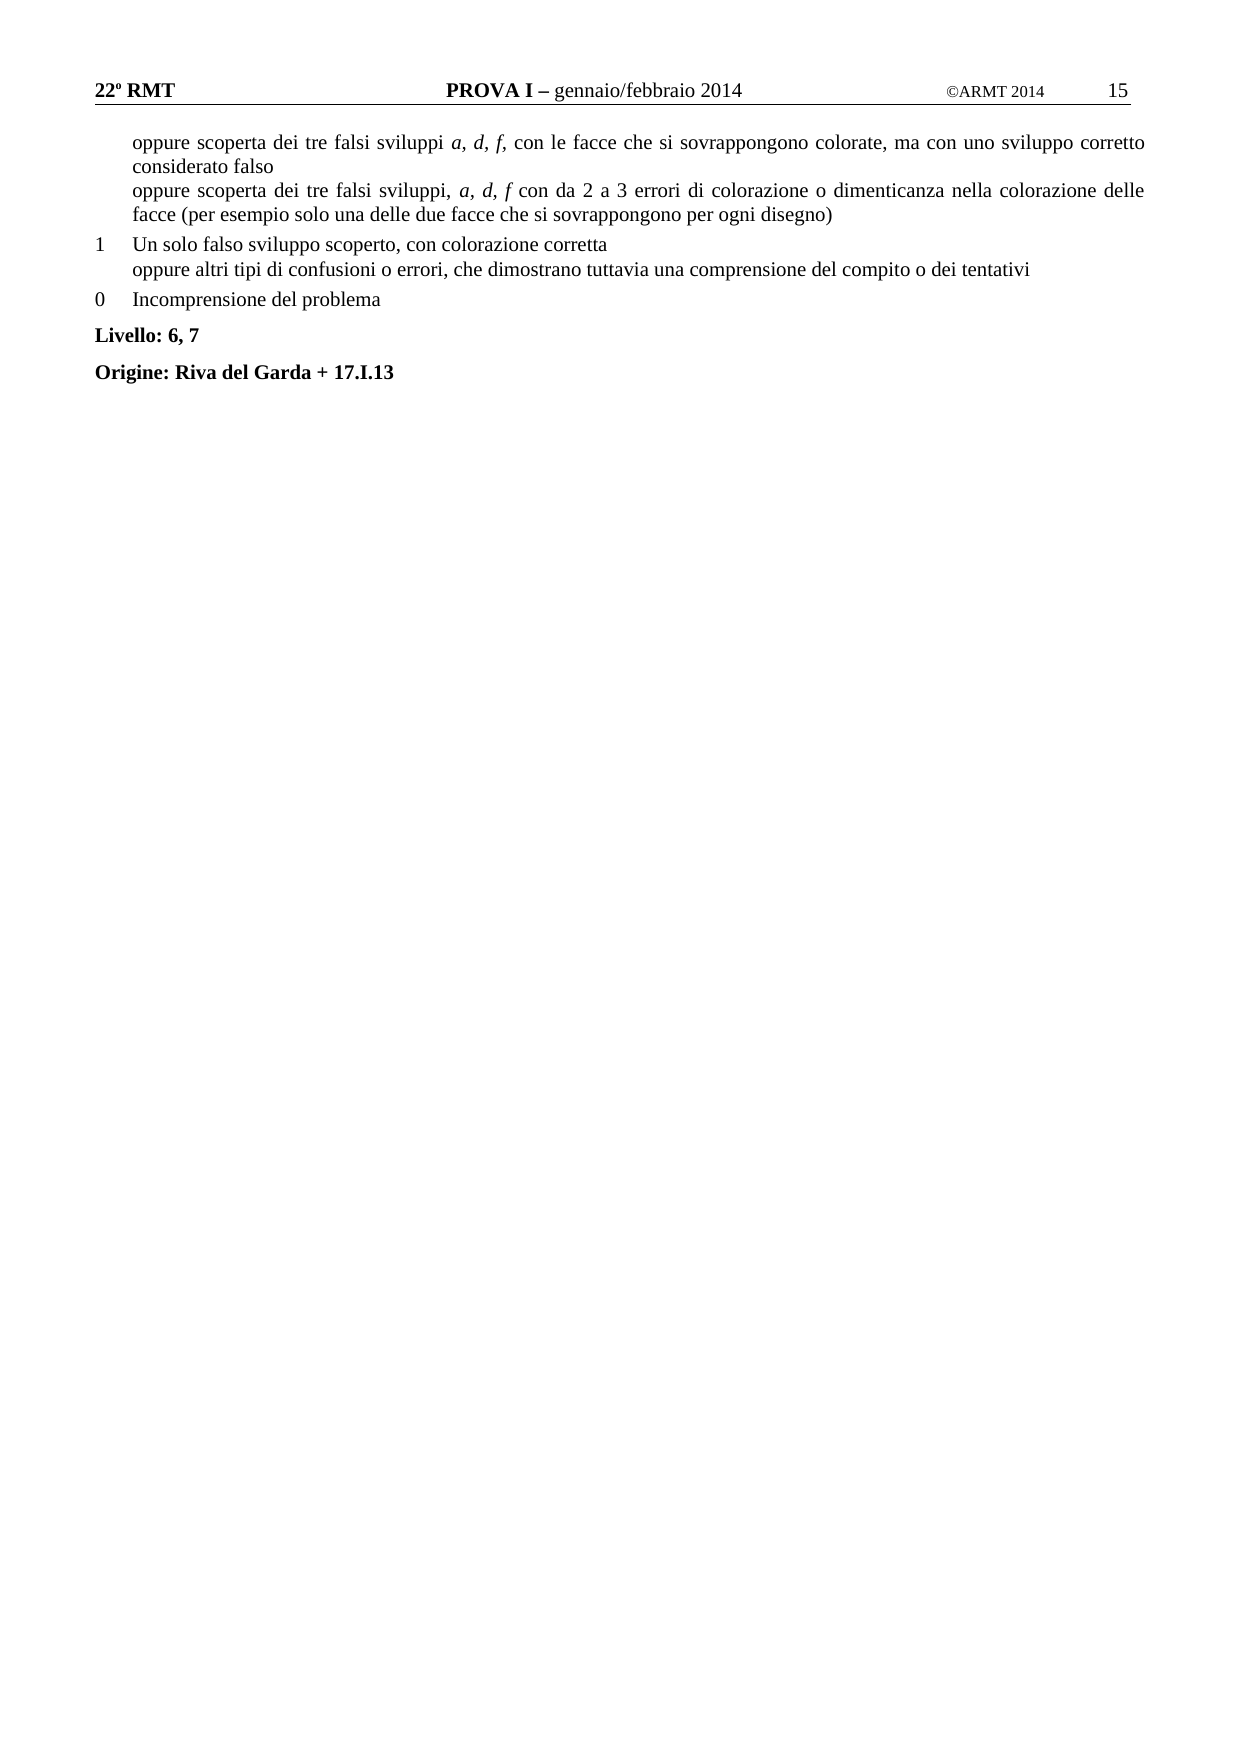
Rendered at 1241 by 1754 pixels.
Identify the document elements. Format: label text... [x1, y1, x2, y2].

text oppure scoperta dei tre falsi sviluppi, a, d, f con da 2 a 3 errori di colorazione o dimenticanza nella colorazione delle facce (per esempio solo una delle due facce che si sovrappongono per ogni disegno) [94, 178, 1146, 226]
text oppure scoperta dei tre falsi sviluppi a, d, f, con le facce che si sovrappongono colorate, ma con uno sviluppo corretto considerato falso [94, 130, 1146, 178]
text 0 Incomprensione del problema [94, 287, 1146, 311]
text Origine: Riva del Garda + 17.I.13 [94, 360, 1146, 384]
text 1 Un solo falso sviluppo scoperto, con colorazione corretta [94, 232, 1146, 256]
text oppure altri tipi di confusioni o errori, che dimostrano tuttavia una comprensione del compito o dei tentativi [94, 256, 1146, 281]
text Livello: 6, 7 [94, 323, 1146, 347]
